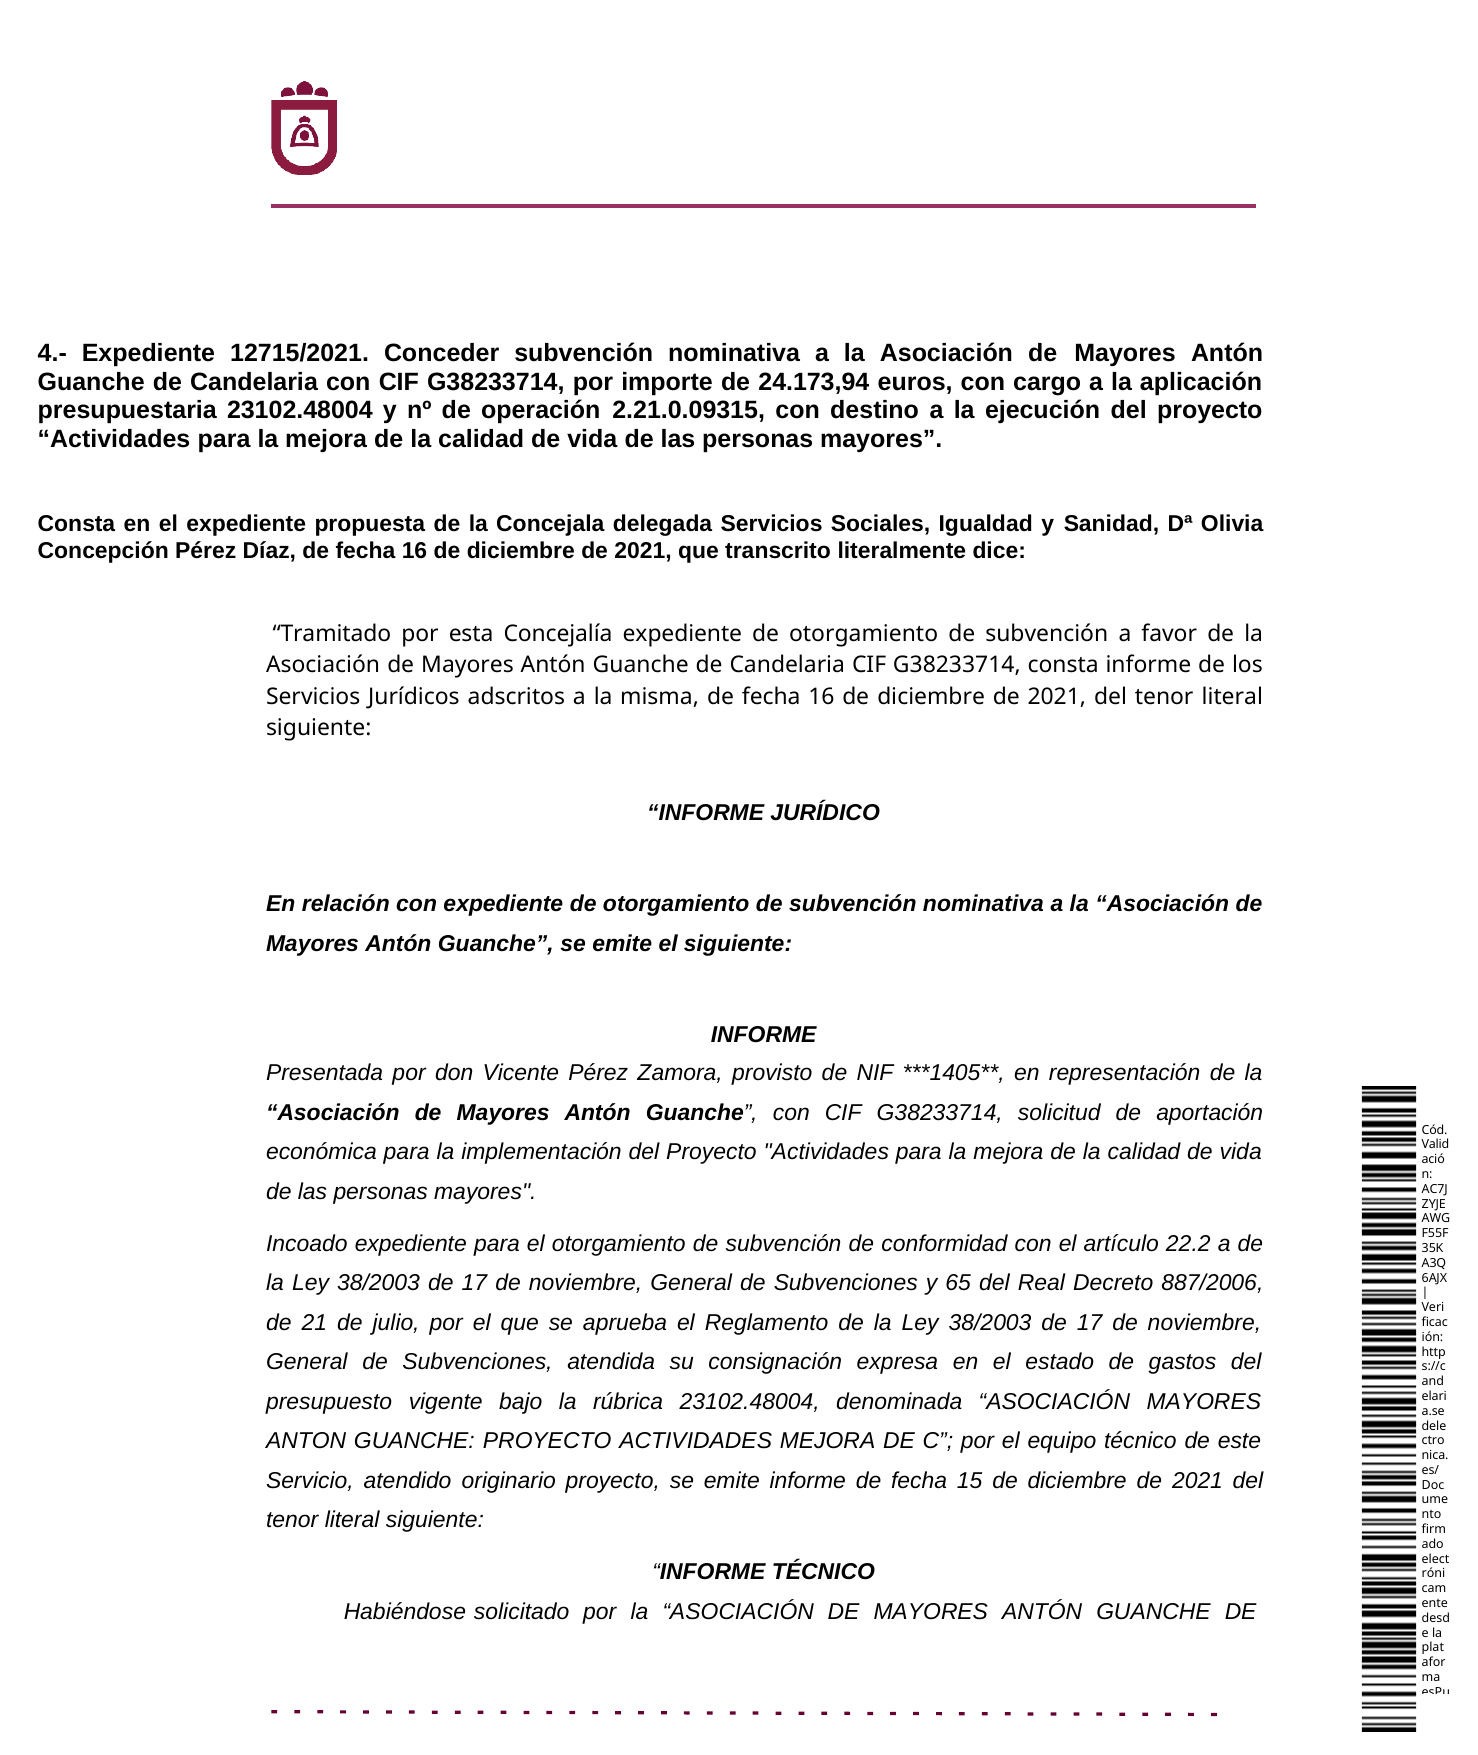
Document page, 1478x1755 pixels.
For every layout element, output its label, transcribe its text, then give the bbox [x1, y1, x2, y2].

text En relación con expediente de otorgamiento de subvención nominativa a la “Asociación de Mayores Antón Guanche”, se emite el siguiente: [266, 890, 1263, 956]
text Cód. Validación: AC7JZYJEAWGF55F35KA3Q6AJX | Verificación: https://candelaria.sedelectronica.es/ Documento firmado electrónicamente desde la plataforma esPublico Gestiona | Página 35 de 103 [1421, 1123, 1450, 1694]
subtitle “INFORME TÉCNICO [383, 1558, 1146, 1584]
text “Tramitado por esta Concejalía expediente de otorgamiento de subvención a favor de la Asociación de Mayores Antón Guanche de Candelaria CIF G38233714, consta informe de los Servicios Jurídicos adscritos a la misma, de fecha 16 de diciembre de 2021, del tenor literal siguiente: [266, 617, 1263, 742]
text “INFORME JURÍDICO [383, 799, 1146, 826]
text Incoado expediente para el otorgamiento de subvención de conformidad con el artículo 22.2 a de la Ley 38/2003 de 17 de noviembre, General de Subvenciones y 65 del Real Decreto 887/2006, de 21 de julio, por el que se aprueba el Reglamento de la Ley 38/2003 de 17 de noviembre, General de Subvenciones, atendida su consignación expresa en el estado de gastos del presupuesto vigente bajo la rúbrica 23102.48004, denominada “ASOCIACIÓN MAYORES ANTON GUANCHE: PROYECTO ACTIVIDADES MEJORA DE C”; por el equipo técnico de este Servicio, atendido originario proyecto, se emite informe de fecha 15 de diciembre de 2021 del tenor literal siguiente: [266, 1230, 1264, 1532]
subtitle Consta en el expediente propuesta de la Concejala delegada Servicios Sociales, Igualdad y Sanidad, Dª Olivia Concepción Pérez Díaz, de fecha 16 de diciembre de 2021, que transcrito literalmente dice: [37, 510, 1263, 563]
text Presentada por don Vicente Pérez Zamora, provisto de NIF ***1405**, en representación de la “Asociación de Mayores Antón Guanche”, con CIF G38233714, solicitud de aportación económica para la implementación del Proyecto "Actividades para la mejora de la calidad de vida de las personas mayores". [266, 1059, 1263, 1204]
subtitle 4.- Expediente 12715/2021. Conceder subvención nominativa a la Asociación de Mayores Antón Guanche de Candelaria con CIF G38233714, por importe de 24.173,94 euros, con cargo a la aplicación presupuestaria 23102.48004 y nº de operación 2.21.0.09315, con destino a la ejecución del proyecto “Actividades para la mejora de la calidad de vida de las personas mayores”. [37, 338, 1263, 453]
text Habiéndose solicitado por la “ASOCIACIÓN DE MAYORES ANTÓN GUANCHE DE [268, 1598, 1334, 1624]
subtitle INFORME [383, 1021, 1146, 1047]
